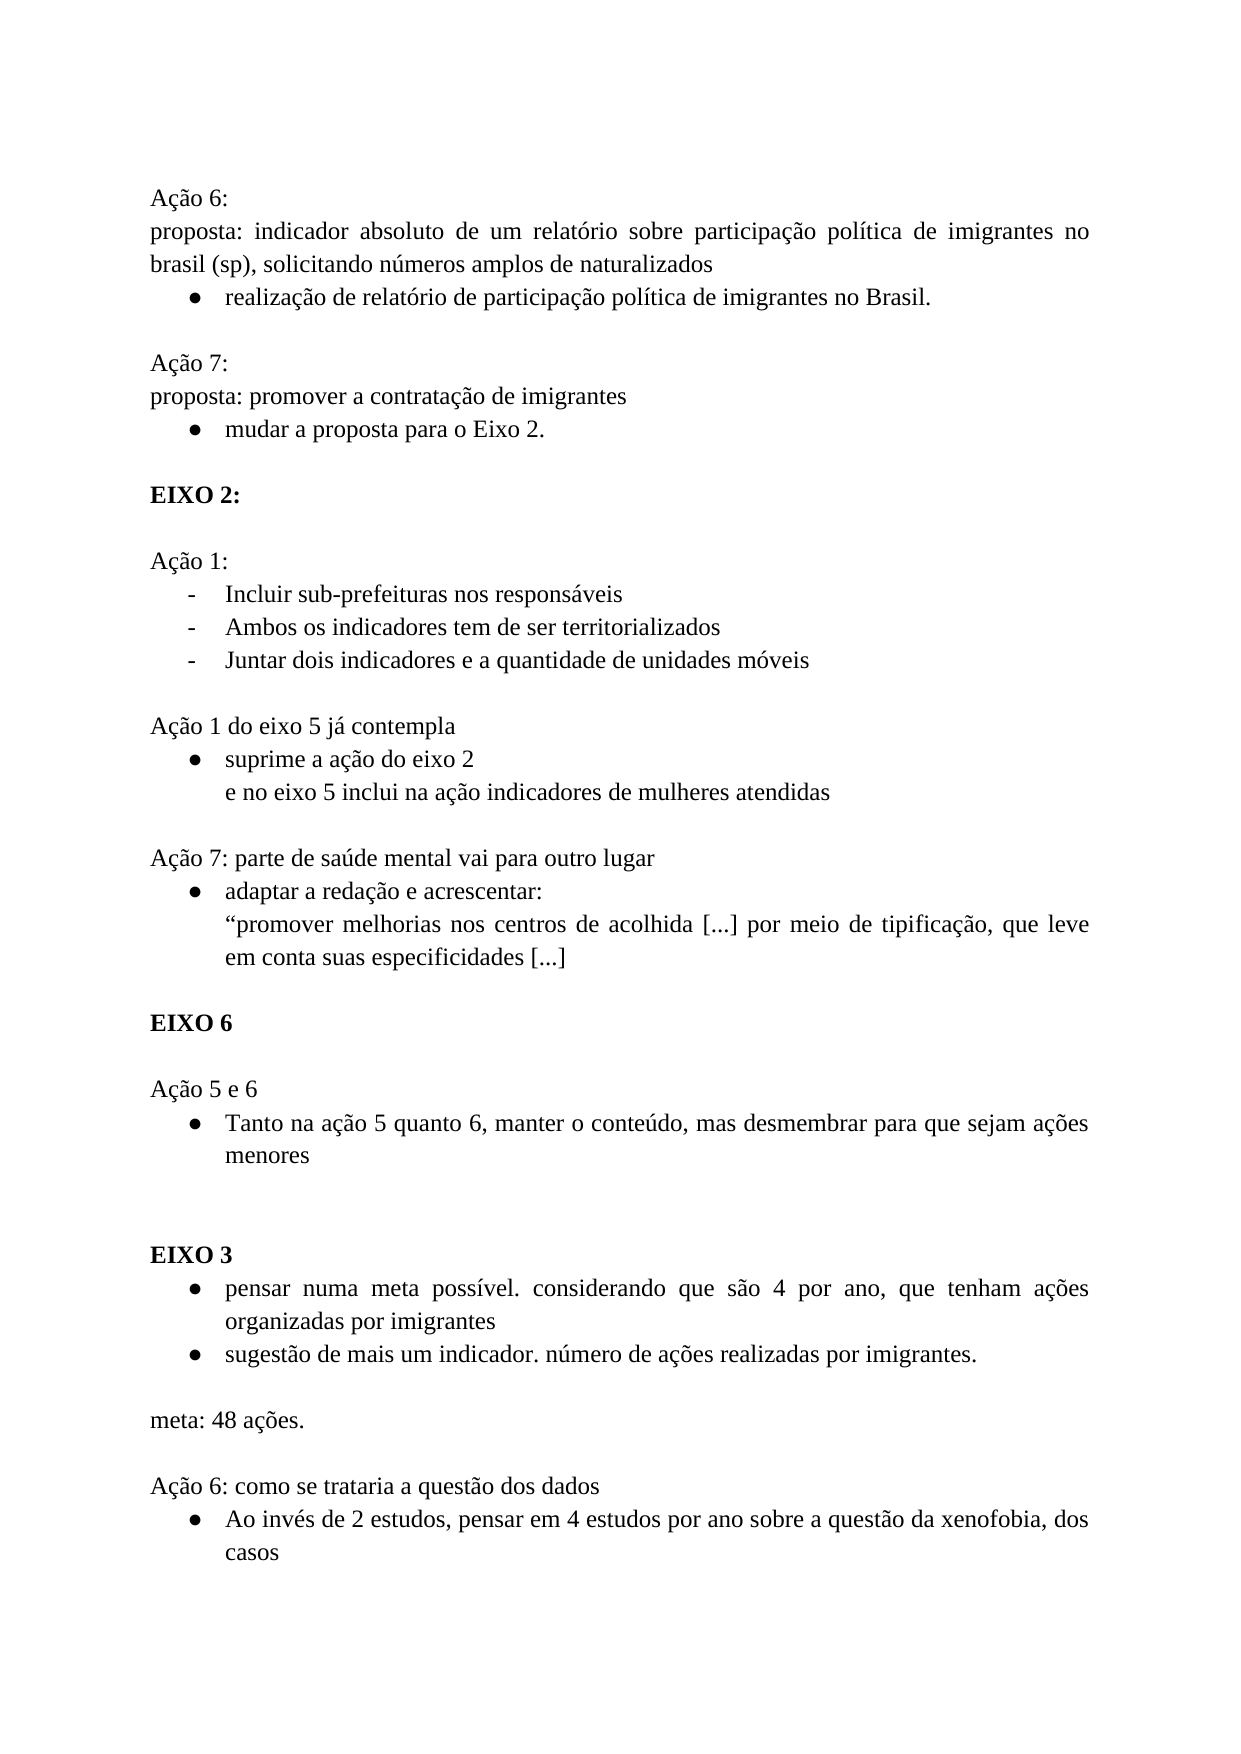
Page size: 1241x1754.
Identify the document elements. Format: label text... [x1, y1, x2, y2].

text proposta: promover a contratação de imigrantes [150, 381, 1090, 410]
list pensar numa meta possível. considerando que são 4 por ano, que tenham ações organizadas por imigrantes [187, 1273, 1090, 1334]
text EIXO 6 [150, 1008, 1090, 1037]
list Tanto na ação 5 quanto 6, manter o conteúdo, mas desmembrar para que sejam ações menores [187, 1108, 1090, 1169]
list Juntar dois indicadores e a quantidade de unidades móveis [187, 645, 1090, 674]
list Incluir sub-prefeituras nos responsáveis [187, 579, 1090, 608]
text meta: 48 ações. [150, 1405, 1090, 1433]
text EIXO 2: [150, 480, 1090, 509]
list Ao invés de 2 estudos, pensar em 4 estudos por ano sobre a questão da xenofobia, dos casos [187, 1504, 1090, 1566]
list realização de relatório de participação política de imigrantes no Brasil. [187, 282, 1090, 311]
text Ação 6: como se trataria a questão dos dados [150, 1471, 1090, 1499]
text Ação 6: [150, 183, 1090, 212]
list suprime a ação do eixo 2 [187, 744, 1090, 773]
list Ambos os indicadores tem de ser territorializados [187, 612, 1090, 641]
text Ação 1 do eixo 5 já contempla [150, 711, 1090, 740]
text e no eixo 5 inclui na ação indicadores de mulheres atendidas [225, 777, 1090, 806]
list adaptar a redação e acrescentar: [187, 876, 1090, 905]
list sugestão de mais um indicador. número de ações realizadas por imigrantes. [187, 1339, 1090, 1367]
text Ação 7: parte de saúde mental vai para outro lugar [150, 843, 1090, 872]
text Ação 5 e 6 [150, 1074, 1090, 1103]
text proposta: indicador absoluto de um relatório sobre participação política de imigrantes no brasil (sp), solicitando números amplos de naturalizados [150, 216, 1090, 278]
text EIXO 3 [150, 1240, 1090, 1268]
text Ação 1: [150, 546, 1090, 575]
list mudar a proposta para o Eixo 2. [187, 414, 1090, 443]
text Ação 7: [150, 348, 1090, 377]
text “promover melhorias nos centros de acolhida [...] por meio de tipificação, que leve em conta suas especificidades [...] [225, 909, 1090, 971]
